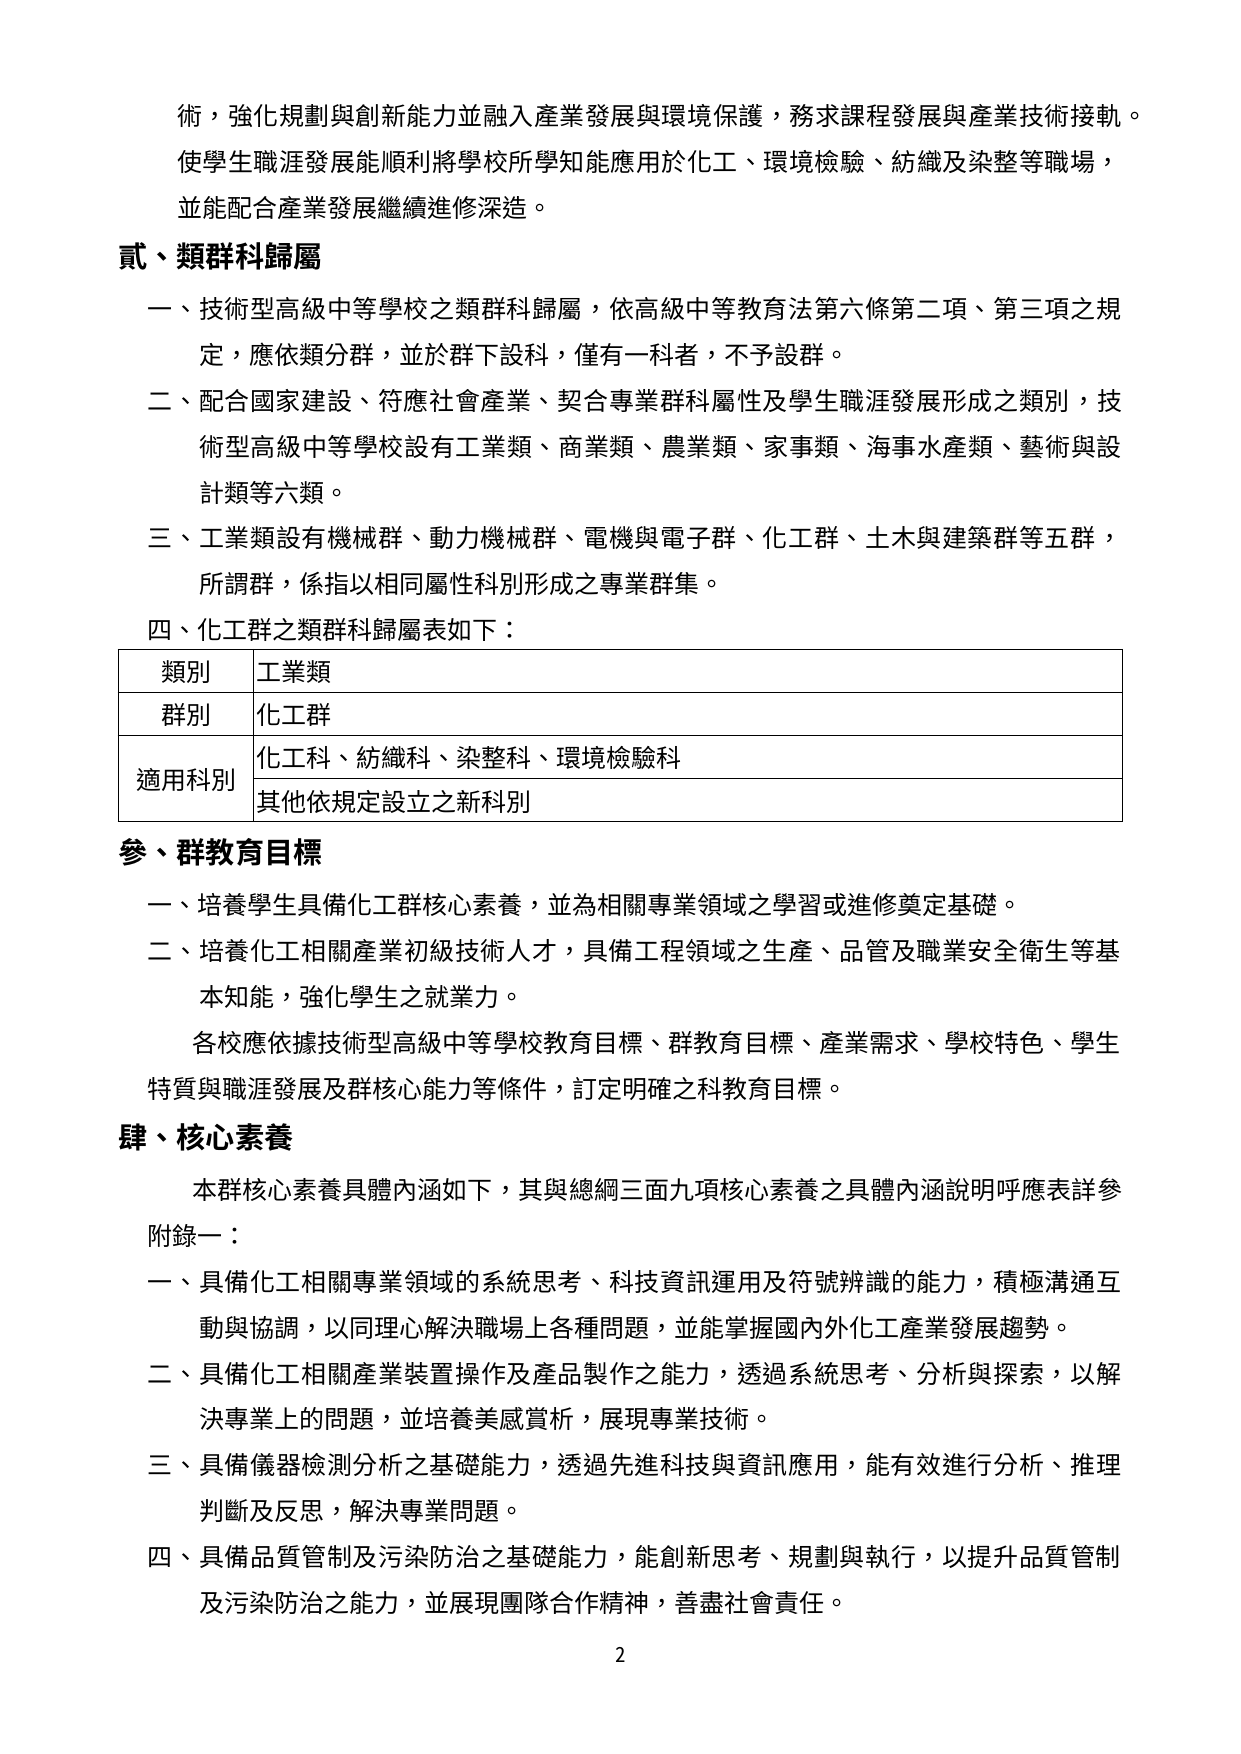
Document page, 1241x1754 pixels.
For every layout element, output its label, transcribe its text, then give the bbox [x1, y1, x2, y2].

table_cell 群別 [119, 693, 253, 735]
text 化工群培養學生具備化工相關產業所需之知識與實作技能，整合產品製作與操作技術，強化規劃與創新能力並融入產業發展與環境保護，務求課程發展與產業技術接軌。使學生職涯發展能順利將學校所學知能應用於化工、環境檢驗、紡織及染整等職場，並能配合產業發展繼續進修深造。 [177, 89, 1122, 226]
table_cell 適用科別 [119, 736, 253, 821]
text 三、工業類設有機械群、動力機械群、電機與電子群、化工群、土木與建築群等五群，所謂群，係指以相同屬性科別形成之專業群集。 [148, 511, 1122, 603]
table_header 類別 [119, 650, 253, 692]
text 一、培養學生具備化工群核心素養，並為相關專業領域之學習或進修奠定基礎。 [148, 878, 1122, 924]
text 一、技術型高級中等學校之類群科歸屬，依高級中等教育法第六條第二項、第三項之規定，應依類分群，並於群下設科，僅有一科者，不予設群。 [148, 282, 1122, 374]
text 二、具備化工相關產業裝置操作及產品製作之能力，透過系統思考、分析與探索，以解決專業上的問題，並培養美感賞析，展現專業技術。 [148, 1346, 1122, 1438]
table_header 工業類 [254, 650, 1122, 692]
text 參、群教育目標 [118, 827, 1122, 873]
table_cell 其他依規定設立之新科別 [254, 779, 1122, 821]
text 貳、類群科歸屬 [118, 231, 1122, 277]
text 四、化工群之類群科歸屬表如下： [148, 603, 1122, 649]
text 四、具備品質管制及污染防治之基礎能力，能創新思考、規劃與執行，以提升品質管制及污染防治之能力，並展現團隊合作精神，善盡社會責任。 [148, 1530, 1122, 1621]
text 各校應依據技術型高級中等學校教育目標、群教育目標、產業需求、學校特色、學生特質與職涯發展及群核心能力等條件，訂定明確之科教育目標。 [148, 1016, 1122, 1107]
text 二、培養化工相關產業初級技術人才，具備工程領域之生產、品管及職業安全衛生等基本知能，強化學生之就業力。 [148, 924, 1122, 1016]
text 二、配合國家建設、符應社會產業、契合專業群科屬性及學生職涯發展形成之類別，技術型高級中等學校設有工業類、商業類、農業類、家事類、海事水產類、藝術與設計類等六類。 [148, 374, 1122, 511]
text 三、具備儀器檢測分析之基礎能力，透過先進科技與資訊應用，能有效進行分析、推理判斷及反思，解決專業問題。 [148, 1438, 1122, 1530]
text 本群核心素養具體內涵如下，其與總綱三面九項核心素養之具體內涵說明呼應表詳參附錄一： [148, 1163, 1122, 1255]
table_cell 化工科、紡織科、染整科、環境檢驗科 [254, 736, 1122, 778]
table_cell 化工群 [254, 693, 1122, 735]
text 一、具備化工相關專業領域的系統思考、科技資訊運用及符號辨識的能力，積極溝通互動與協調，以同理心解決職場上各種問題，並能掌握國內外化工產業發展趨勢。 [148, 1255, 1122, 1346]
text 肆、核心素養 [118, 1112, 1122, 1158]
